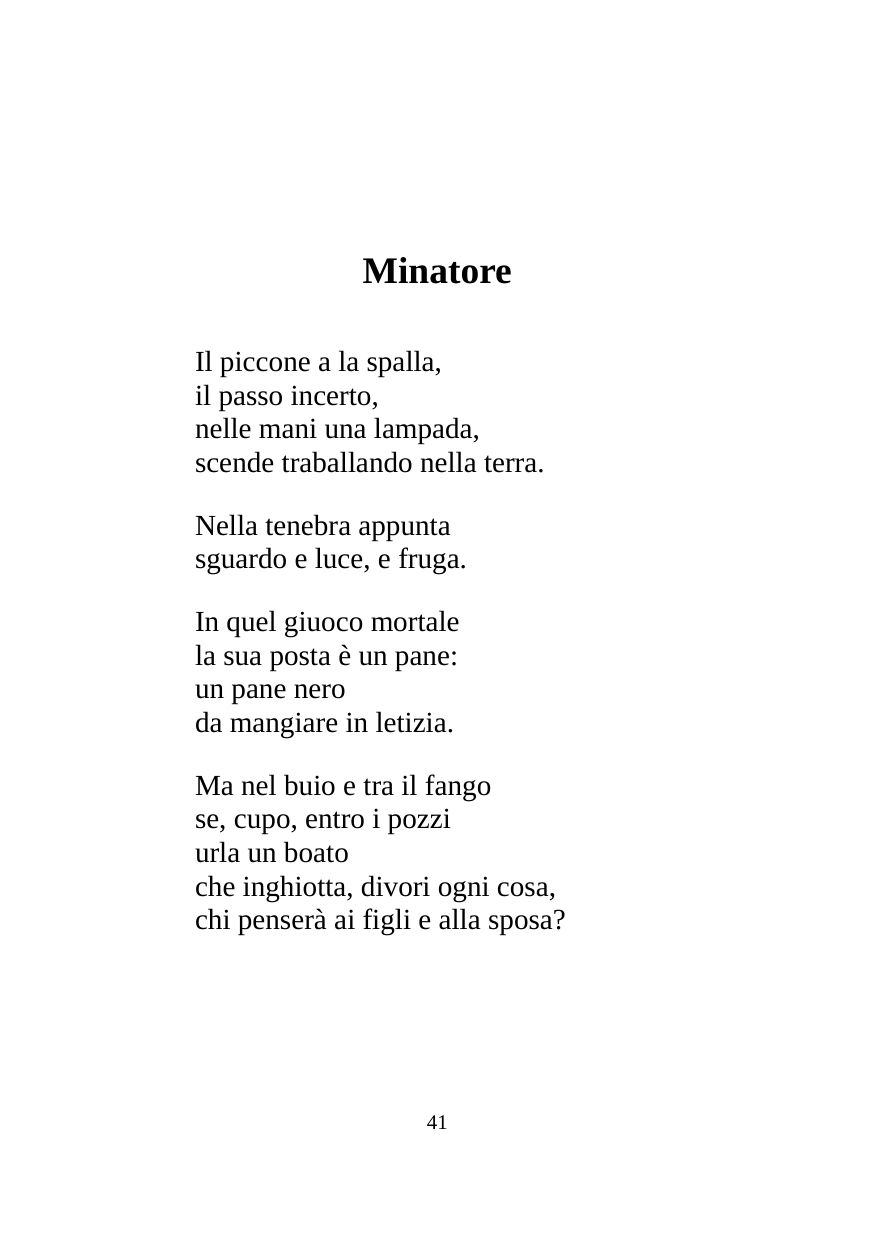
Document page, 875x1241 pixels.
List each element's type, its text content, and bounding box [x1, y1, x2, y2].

text Ma nel buio e tra il fango se, cupo, entro i pozzi urla un boato che inghiotta, divori ogni cosa, chi penserà ai figli e alla sposa? [195, 768, 768, 936]
text Il piccone a la spalla, il passo incerto, nelle mani una lampada, scende traballando nella terra. [195, 344, 768, 478]
subtitle Minatore [106, 248, 768, 291]
text In quel giuoco mortale la sua posta è un pane: un pane nero da mangiare in letizia. [195, 604, 768, 739]
text Nella tenebra appunta sguardo e luce, e fruga. [195, 508, 768, 575]
